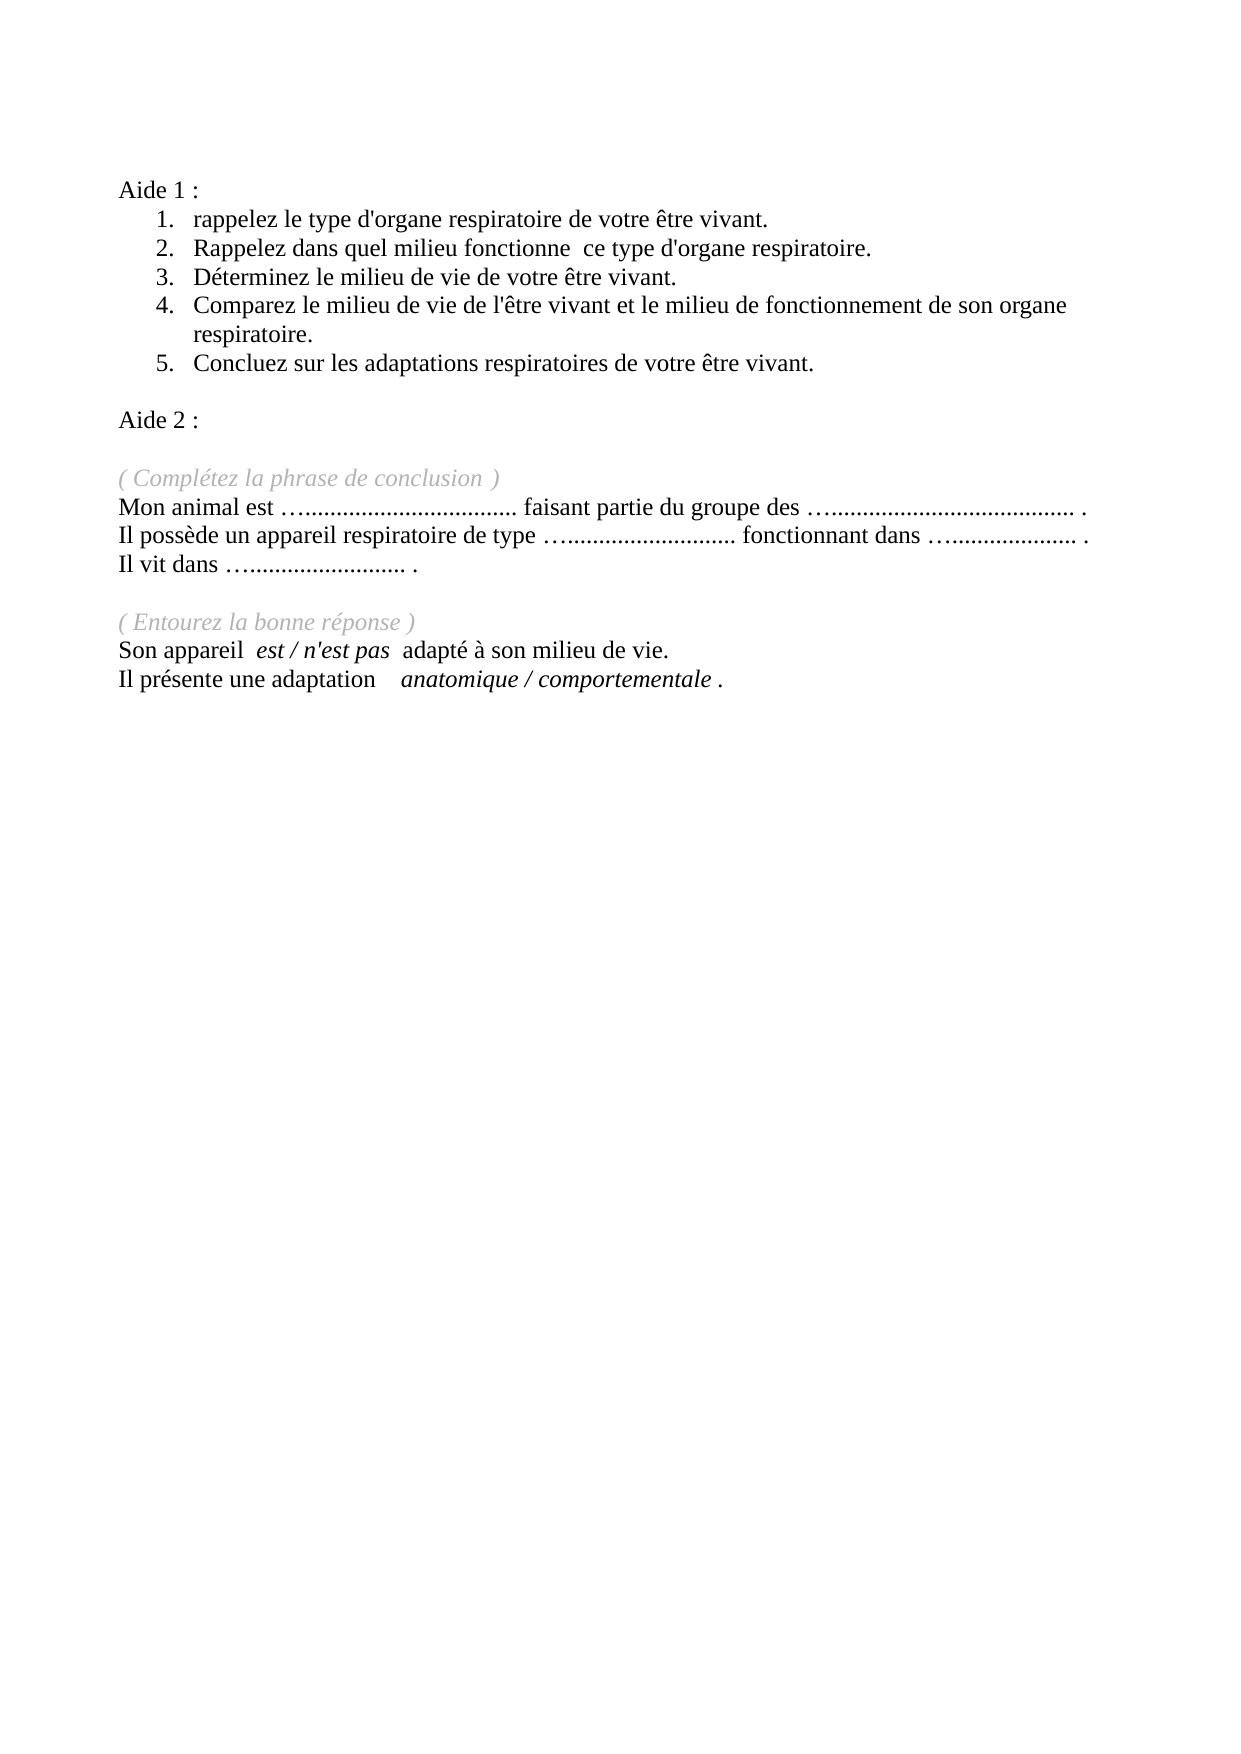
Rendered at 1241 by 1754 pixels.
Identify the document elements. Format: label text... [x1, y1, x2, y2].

text Mon animal est ….................................. faisant partie du groupe des …....................................... . [118, 492, 1122, 521]
text Il vit dans …......................... . [118, 549, 1122, 578]
list Concluez sur les adaptations respiratoires de votre être vivant. [156, 348, 1122, 377]
list Déterminez le milieu de vie de votre être vivant. [156, 262, 1122, 291]
list Rappelez dans quel milieu fonctionne ce type d'organe respiratoire. [156, 233, 1122, 262]
text Il présente une adaptation anatomique / comportementale . [118, 664, 1122, 693]
list Comparez le milieu de vie de l'être vivant et le milieu de fonctionnement de son organe respiratoire. [156, 291, 1122, 348]
text Aide 2 : [118, 406, 1122, 434]
text Son appareil est / n'est pas adapté à son milieu de vie. [118, 636, 1122, 664]
text Aide 1 : [118, 176, 1122, 204]
text ( Complétez la phrase de conclusion ) [118, 463, 1122, 492]
list rappelez le type d'organe respiratoire de votre être vivant. [156, 204, 1122, 233]
text Il possède un appareil respiratoire de type …........................... fonctionnant dans ….................... . [118, 521, 1122, 549]
text ( Entourez la bonne réponse ) [118, 607, 1122, 636]
